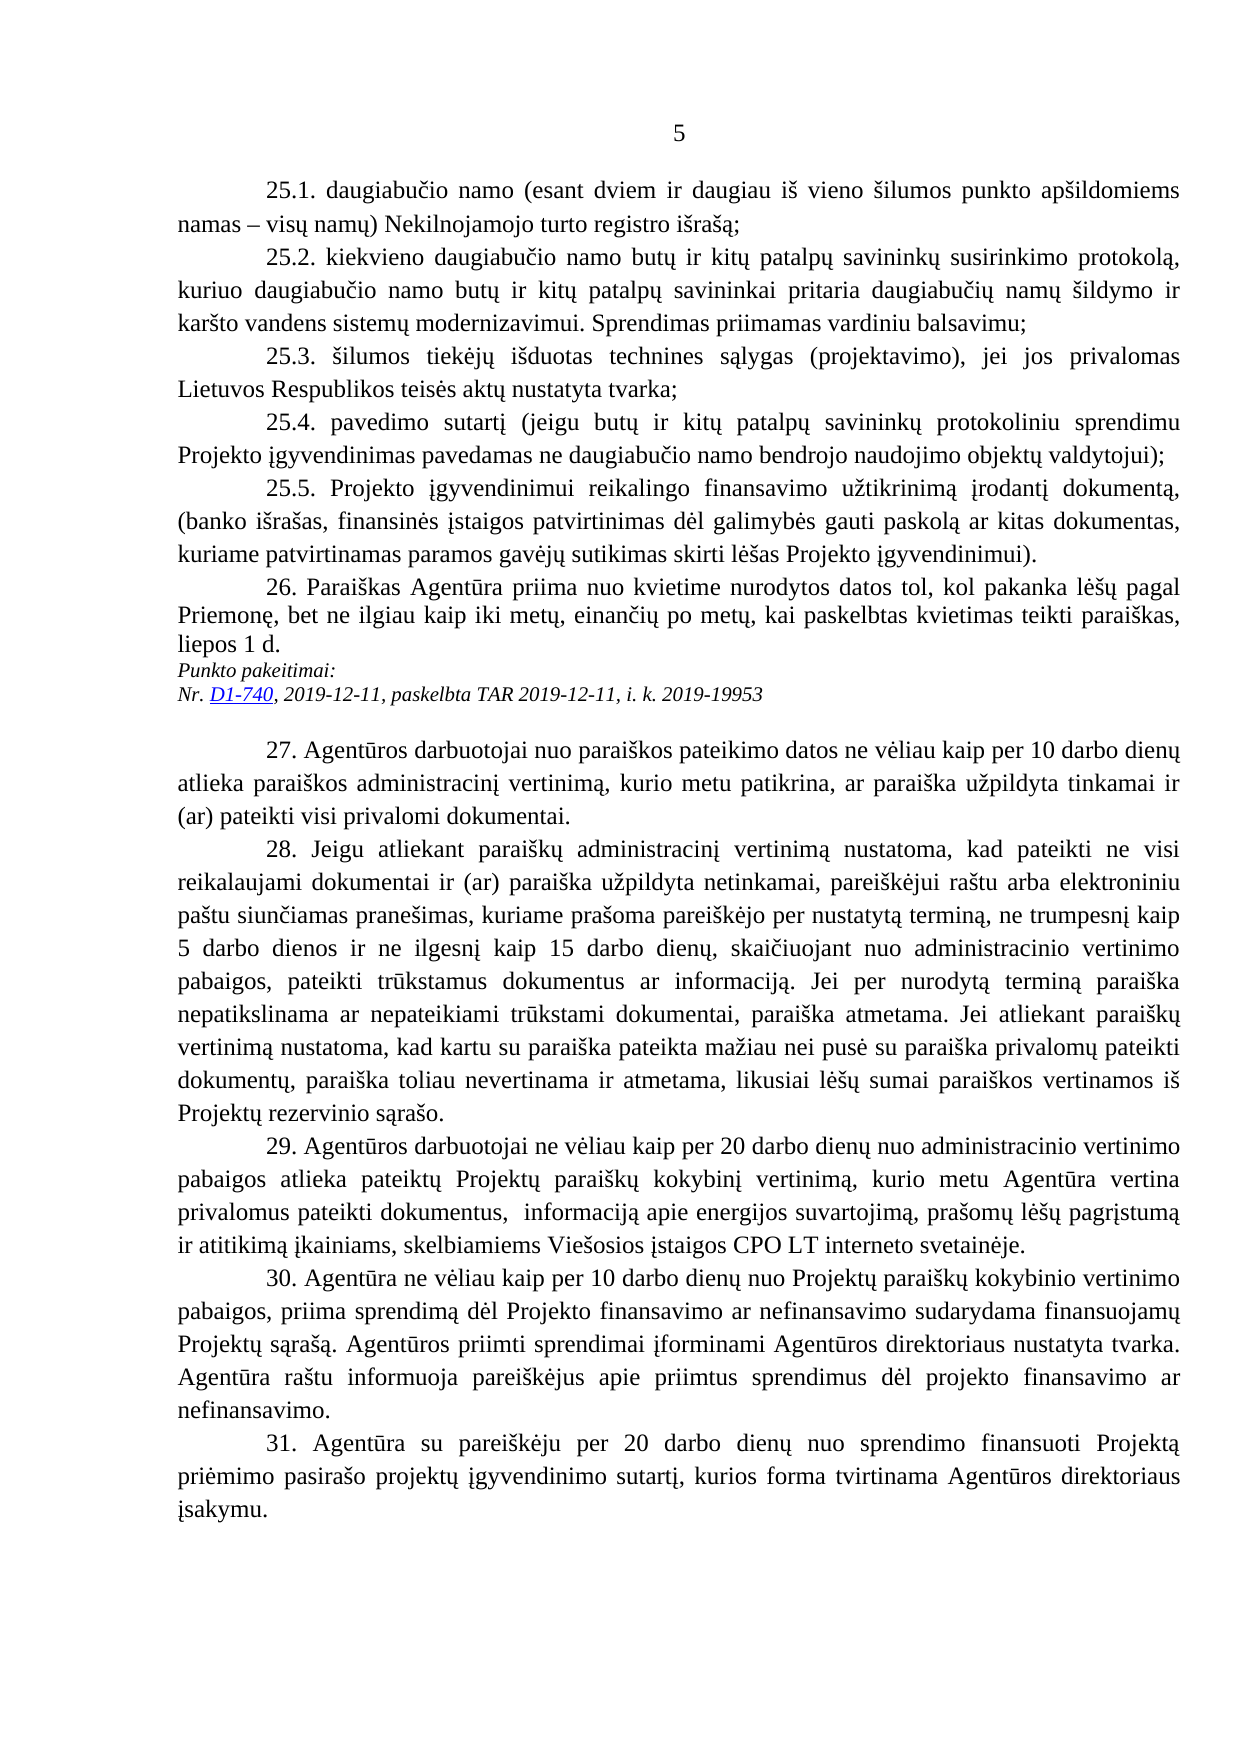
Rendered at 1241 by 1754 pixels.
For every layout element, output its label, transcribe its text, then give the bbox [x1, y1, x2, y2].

text 28. Jeigu atliekant paraiškų administracinį vertinimą nustatoma, kad pateikti ne visi reikalaujami dokumentai ir (ar) paraiška užpildyta netinkamai, pareiškėjui raštu arba elektroniniu paštu siunčiamas pranešimas, kuriame prašoma pareiškėjo per nustatytą terminą, ne trumpesnį kaip 5 darbo dienos ir ne ilgesnį kaip 15 darbo dienų, skaičiuojant nuo administracinio vertinimo pabaigos, pateikti trūkstamus dokumentus ar informaciją. Jei per nurodytą terminą paraiška nepatikslinama ar nepateikiami trūkstami dokumentai, paraiška atmetama. Jei atliekant paraiškų vertinimą nustatoma, kad kartu su paraiška pateikta mažiau nei pusė su paraiška privalomų pateikti dokumentų, paraiška toliau nevertinama ir atmetama, likusiai lėšų sumai paraiškos vertinamos iš Projektų rezervinio sąrašo. [177, 834, 1181, 1127]
text 25.5. Projekto įgyvendinimui reikalingo finansavimo užtikrinimą įrodantį dokumentą, (banko išrašas, finansinės įstaigos patvirtinimas dėl galimybės gauti paskolą ar kitas dokumentas, kuriame patvirtinamas paramos gavėjų sutikimas skirti lėšas Projekto įgyvendinimui). [177, 473, 1181, 568]
text 25.4. pavedimo sutartį (jeigu butų ir kitų patalpų savininkų protokoliniu sprendimu Projekto įgyvendinimas pavedamas ne daugiabučio namo bendrojo naudojimo objektų valdytojui); [177, 407, 1181, 468]
text 29. Agentūros darbuotojai ne vėliau kaip per 20 darbo dienų nuo administracinio vertinimo pabaigos atlieka pateiktų Projektų paraiškų kokybinį vertinimą, kurio metu Agentūra vertina privalomus pateikti dokumentus, informaciją apie energijos suvartojimą, prašomų lėšų pagrįstumą ir atitikimą įkainiams, skelbiamiems Viešosios įstaigos CPO LT interneto svetainėje. [177, 1131, 1181, 1259]
text 25.3. šilumos tiekėjų išduotas technines sąlygas (projektavimo), jei jos privalomas Lietuvos Respublikos teisės aktų nustatyta tvarka; [177, 341, 1181, 402]
text 26. Paraiškas Agentūra priima nuo kvietime nurodytos datos tol, kol pakanka lėšų pagal Priemonę, bet ne ilgiau kaip iki metų, einančių po metų, kai paskelbtas kvietimas teikti paraiškas, liepos 1 d. [177, 572, 1181, 658]
text 31. Agentūra su pareiškėju per 20 darbo dienų nuo sprendimo finansuoti Projektą priėmimo pasirašo projektų įgyvendinimo sutartį, kurios forma tvirtinama Agentūros direktoriaus įsakymu. [177, 1428, 1181, 1523]
text 25.2. kiekvieno daugiabučio namo butų ir kitų patalpų savininkų susirinkimo protokolą, kuriuo daugiabučio namo butų ir kitų patalpų savininkai pritaria daugiabučių namų šildymo ir karšto vandens sistemų modernizavimui. Sprendimas priimamas vardiniu balsavimu; [177, 242, 1181, 336]
text 30. Agentūra ne vėliau kaip per 10 darbo dienų nuo Projektų paraiškų kokybinio vertinimo pabaigos, priima sprendimą dėl Projekto finansavimo ar nefinansavimo sudarydama finansuojamų Projektų sąrašą. Agentūros priimti sprendimai įforminami Agentūros direktoriaus nustatyta tvarka. Agentūra raštu informuoja pareiškėjus apie priimtus sprendimus dėl projekto finansavimo ar nefinansavimo. [177, 1263, 1181, 1424]
text Nr. D1-740, 2019-12-11, paskelbta TAR 2019-12-11, i. k. 2019-19953 [177, 682, 1181, 706]
text 25.1. daugiabučio namo (esant dviem ir daugiau iš vieno šilumos punkto apšildomiems namas – visų namų) Nekilnojamojo turto registro išrašą; [177, 176, 1181, 237]
text Punkto pakeitimai: [177, 658, 1181, 682]
text 27. Agentūros darbuotojai nuo paraiškos pateikimo datos ne vėliau kaip per 10 darbo dienų atlieka paraiškos administracinį vertinimą, kurio metu patikrina, ar paraiška užpildyta tinkamai ir (ar) pateikti visi privalomi dokumentai. [177, 735, 1181, 830]
